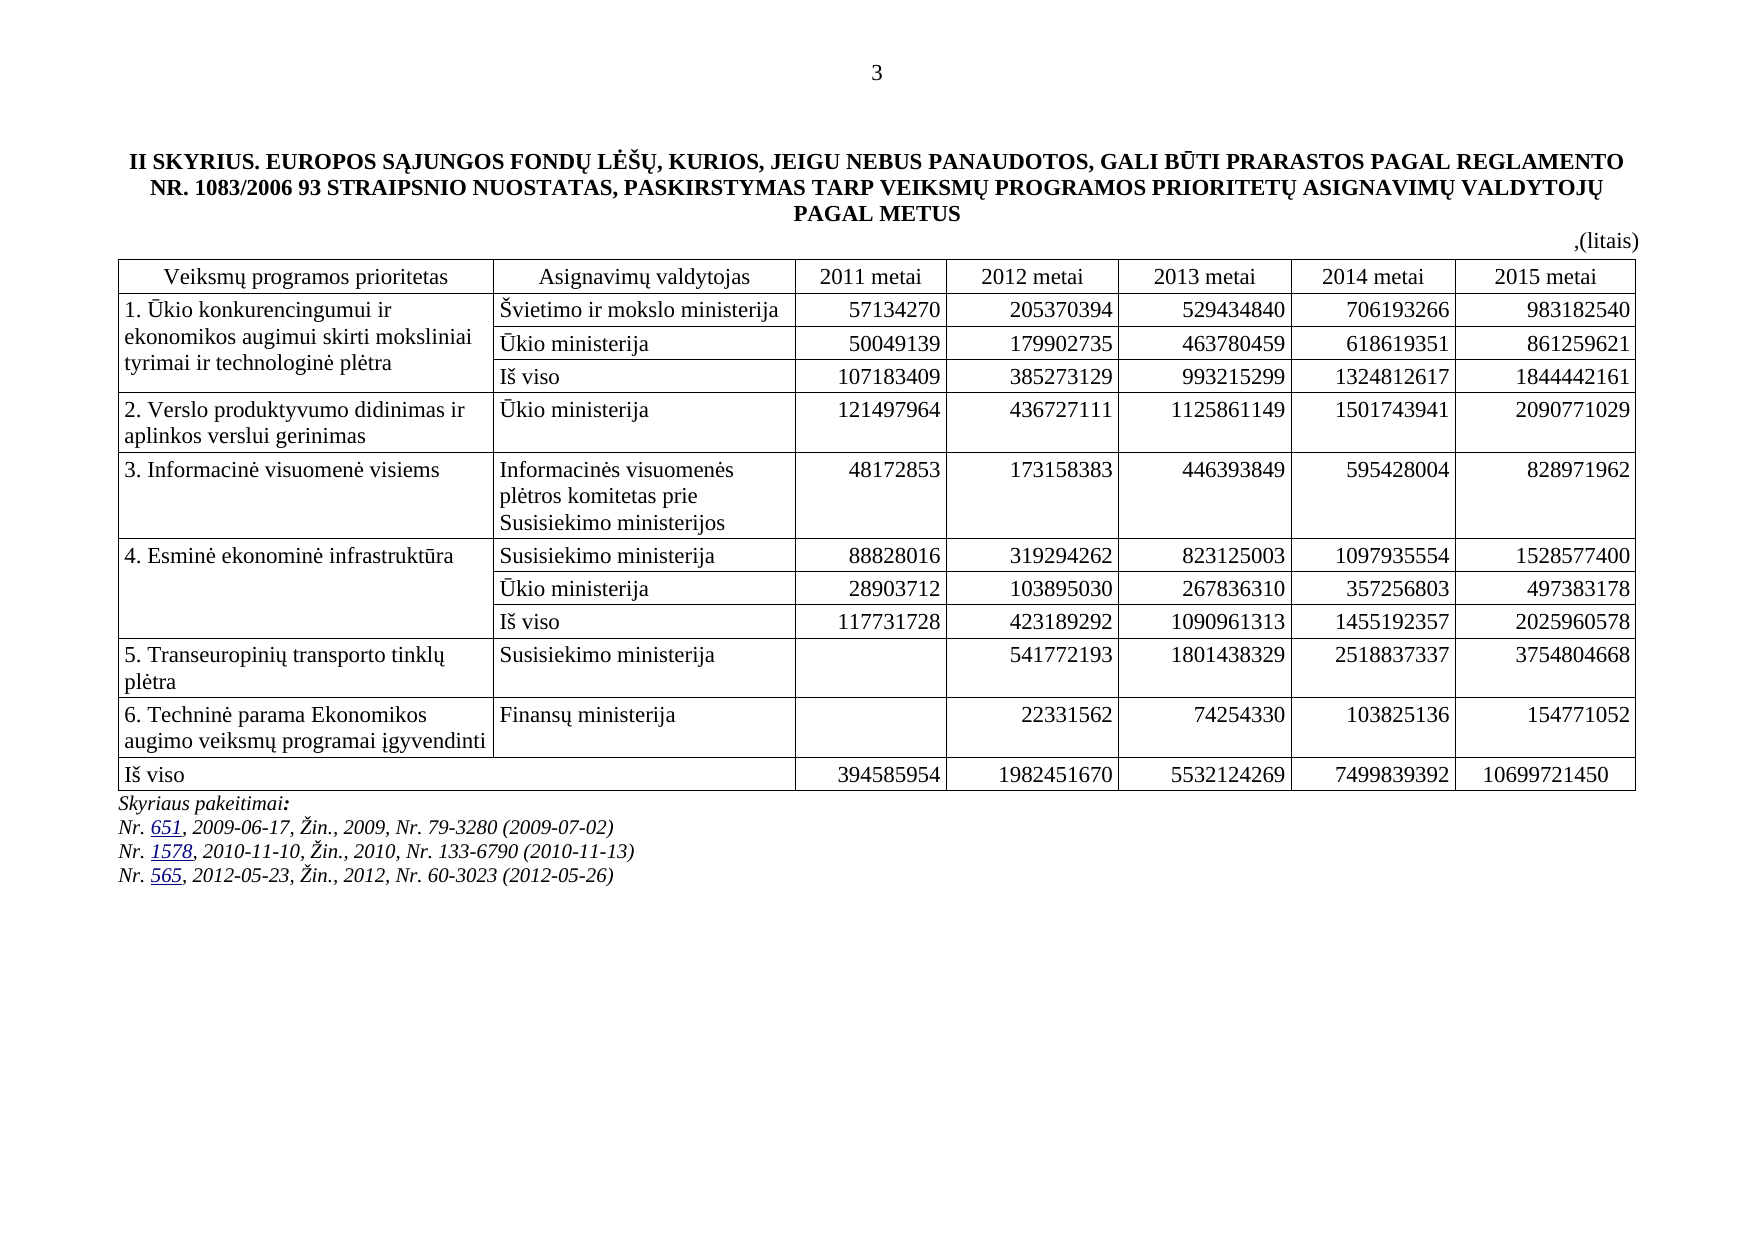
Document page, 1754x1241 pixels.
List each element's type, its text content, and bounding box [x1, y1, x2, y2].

table_cell 5532124269 [1119, 758, 1291, 790]
table_cell 1501743941 [1292, 393, 1455, 452]
table_cell Susisiekimo ministerija [494, 539, 795, 571]
table_cell 1. Ūkio konkurencingumui ir ekonomikos augimui skirti moksliniai tyrimai ir technologinė plėtra [119, 294, 493, 392]
table_cell [796, 639, 946, 697]
text Nr. 565, 2012-05-23, Žin., 2012, Nr. 60-3023 (2012-05-26) [118, 863, 1636, 887]
table_cell 436727111 [947, 393, 1118, 452]
table_cell Finansų ministerija [494, 698, 795, 757]
table_cell 319294262 [947, 539, 1118, 571]
table_cell 1090961313 [1119, 605, 1291, 637]
table_cell 6. Techninė parama Ekonomikos augimo veiksmų programai įgyvendinti [119, 698, 493, 757]
table_cell 117731728 [796, 605, 946, 637]
table_cell 823125003 [1119, 539, 1291, 571]
table_cell 107183409 [796, 360, 946, 392]
table_cell Iš viso [494, 360, 795, 392]
table_cell 385273129 [947, 360, 1118, 392]
table_cell 48172853 [796, 453, 946, 538]
table_cell 7499839392 [1292, 758, 1455, 790]
table_cell 497383178 [1456, 572, 1635, 604]
table_cell 1528577400 [1456, 539, 1635, 571]
table_cell Ūkio ministerija [494, 572, 795, 604]
table_cell 357256803 [1292, 572, 1455, 604]
subtitle II SKYRIUS. Europos Sąjungos fondų lėšų, kurios, jeigu nebus panaudotos, gali būti prarastos pagal reglamento Nr. 1083/2006 93 straipsnio nuostatas, paskirstymas tarp veiksmų programos prioritetų asignavimų valdytojų pagal metus [118, 148, 1636, 227]
text ,(litais) [118, 227, 1639, 253]
table_cell 595428004 [1292, 453, 1455, 538]
table_header Veiksmų programos prioritetas [119, 260, 493, 293]
table_cell 179902735 [947, 327, 1118, 359]
table_cell 828971962 [1456, 453, 1635, 538]
table_cell 394585954 [796, 758, 946, 790]
table_cell 205370394 [947, 294, 1118, 326]
text Nr. 1578, 2010-11-10, Žin., 2010, Nr. 133-6790 (2010-11-13) [118, 839, 1636, 863]
table_cell Ūkio ministerija [494, 327, 795, 359]
table_cell Ūkio ministerija [494, 393, 795, 452]
table_cell 74254330 [1119, 698, 1291, 757]
table_cell 1844442161 [1456, 360, 1635, 392]
table_cell 423189292 [947, 605, 1118, 637]
table_cell 983182540 [1456, 294, 1635, 326]
table_cell 3. Informacinė visuomenė visiems [119, 453, 493, 538]
table_cell 2. Verslo produktyvumo didinimas ir aplinkos verslui gerinimas [119, 393, 493, 452]
table_cell 4. Esminė ekonominė infrastruktūra [119, 539, 493, 637]
table_cell 57134270 [796, 294, 946, 326]
table_cell [796, 698, 946, 757]
table_cell 28903712 [796, 572, 946, 604]
table_header 2012 metai [947, 260, 1118, 293]
table_cell 446393849 [1119, 453, 1291, 538]
table_header 2011 metai [796, 260, 946, 293]
table_cell 154771052 [1456, 698, 1635, 757]
table_cell 861259621 [1456, 327, 1635, 359]
table_header Asignavimų valdytojas [494, 260, 795, 293]
table_cell Susisiekimo ministerija [494, 639, 795, 697]
table_cell 22331562 [947, 698, 1118, 757]
subtitle Skyriaus pakeitimai: [118, 791, 1636, 815]
table_cell Švietimo ir mokslo ministerija [494, 294, 795, 326]
table_header 2013 metai [1119, 260, 1291, 293]
table_cell 993215299 [1119, 360, 1291, 392]
table_cell 706193266 [1292, 294, 1455, 326]
table_cell Informacinės visuomenės plėtros komitetas prie Susisiekimo ministerijos [494, 453, 795, 538]
table_cell 2025960578 [1456, 605, 1635, 637]
table_cell 1125861149 [1119, 393, 1291, 452]
table_cell 541772193 [947, 639, 1118, 697]
table_cell 1801438329 [1119, 639, 1291, 697]
table_cell 618619351 [1292, 327, 1455, 359]
table_cell 1982451670 [947, 758, 1118, 790]
table_cell 1324812617 [1292, 360, 1455, 392]
table_cell 173158383 [947, 453, 1118, 538]
table_cell 10699721450 [1456, 758, 1635, 790]
table_cell Iš viso [494, 605, 795, 637]
table_header 2014 metai [1292, 260, 1455, 293]
text Nr. 651, 2009-06-17, Žin., 2009, Nr. 79-3280 (2009-07-02) [118, 815, 1636, 839]
table_cell 103895030 [947, 572, 1118, 604]
table_cell 88828016 [796, 539, 946, 571]
table_cell 463780459 [1119, 327, 1291, 359]
table_cell 5. Transeuropinių transporto tinklų plėtra [119, 639, 493, 697]
table_cell 1097935554 [1292, 539, 1455, 571]
table_cell 1455192357 [1292, 605, 1455, 637]
table_cell 121497964 [796, 393, 946, 452]
table_cell 50049139 [796, 327, 946, 359]
table_header 2015 metai [1456, 260, 1635, 293]
table_cell 2518837337 [1292, 639, 1455, 697]
table_cell 103825136 [1292, 698, 1455, 757]
table_cell 529434840 [1119, 294, 1291, 326]
table_cell 3754804668 [1456, 639, 1635, 697]
table_cell 2090771029 [1456, 393, 1635, 452]
table_cell 267836310 [1119, 572, 1291, 604]
table_cell Iš viso [119, 758, 795, 790]
